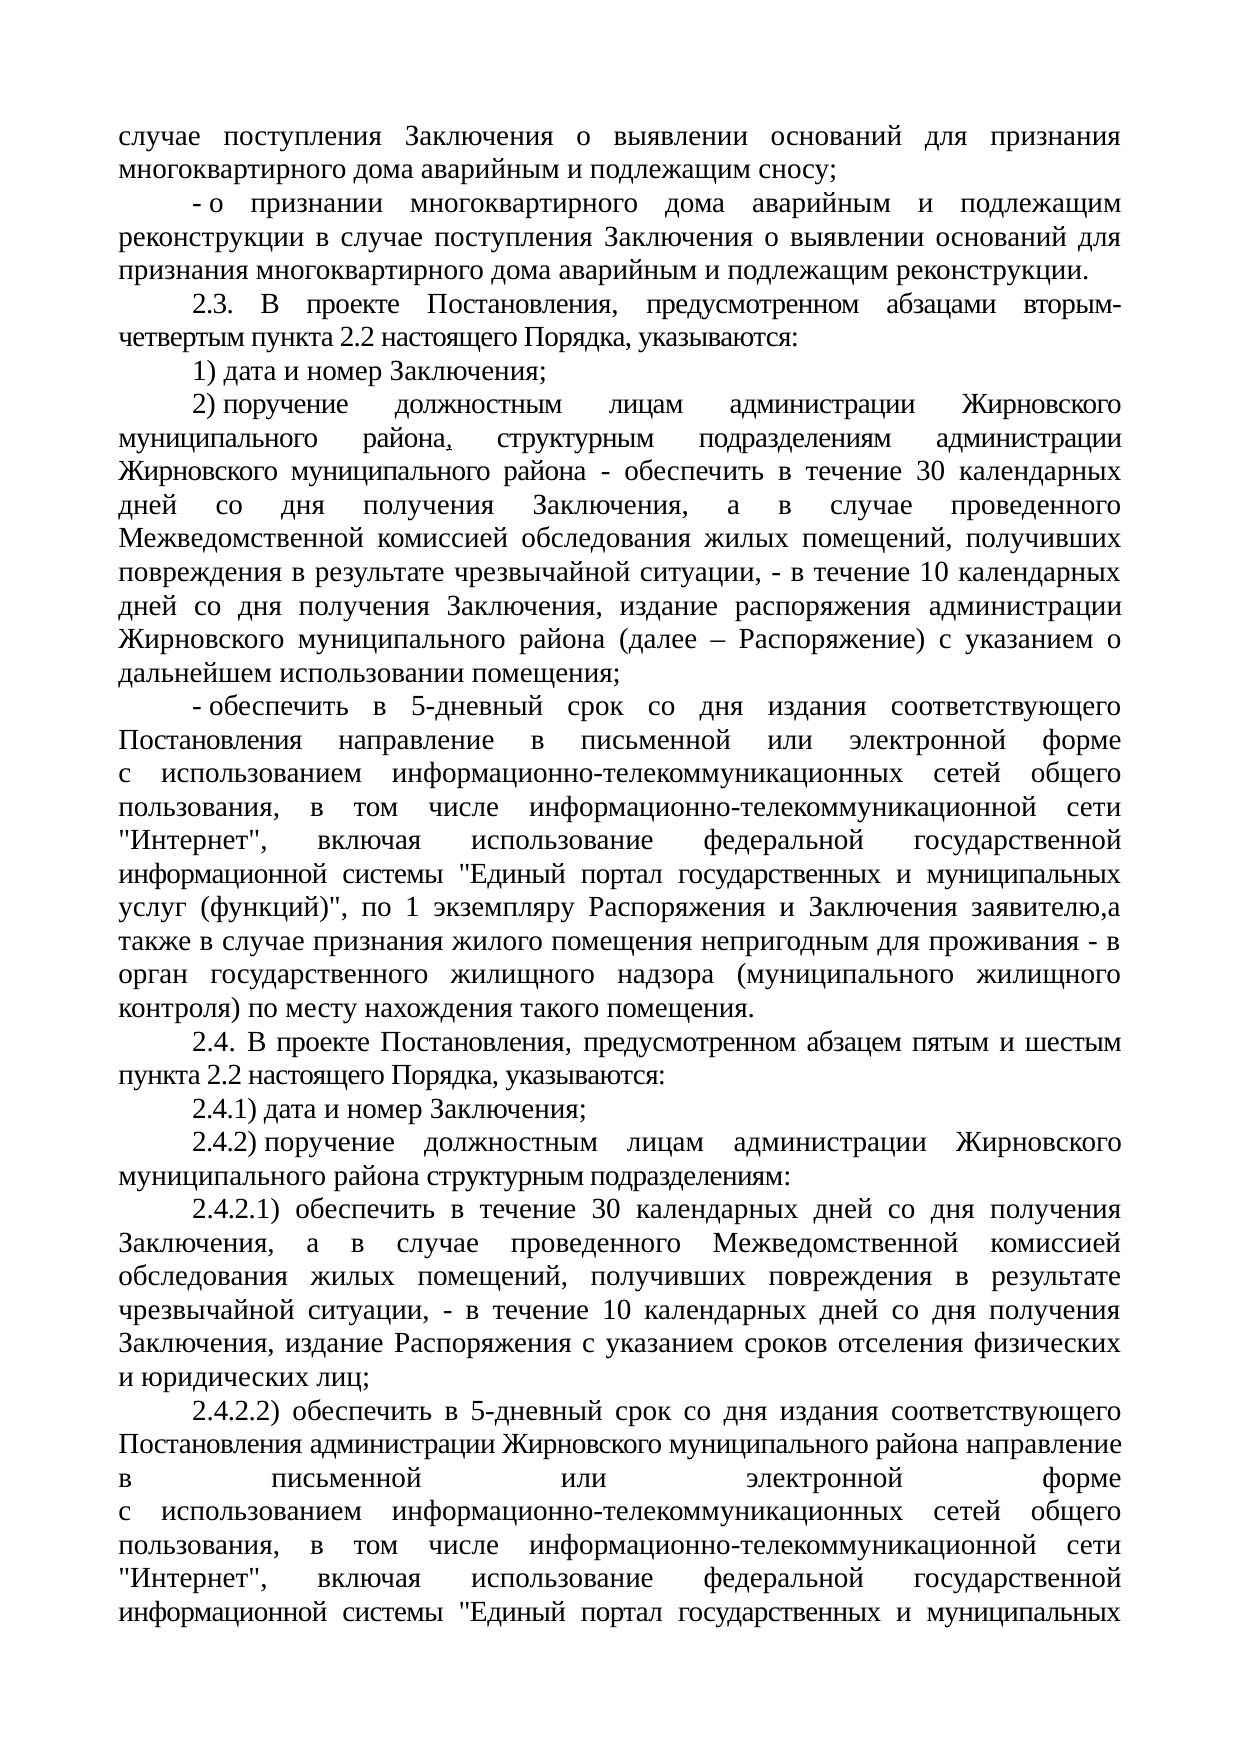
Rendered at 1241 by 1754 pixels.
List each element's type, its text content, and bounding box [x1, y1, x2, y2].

text 2.3. В проекте Постановления, предусмотренном абзацами вторым-четвертым пункта 2.2 настоящего Порядка, указываются: [118, 286, 1122, 353]
text 2.4.2.1) обеспечить в течение 30 календарных дней со дня получения Заключения, а в случае проведенного Межведомственной комиссией обследования жилых помещений, получивших повреждения в результате чрезвычайной ситуации, - в течение 10 календарных дней со дня получения Заключения, издание Распоряжения с указанием сроков отселения физических и юридических лиц; [118, 1191, 1122, 1393]
text 2.4.1) дата и номер Заключения; [118, 1091, 1122, 1124]
text 2.4. В проекте Постановления, предусмотренном абзацем пятым и шестым пункта 2.2 настоящего Порядка, указываются: [118, 1024, 1122, 1091]
text - о признании многоквартирного дома аварийным и подлежащим реконструкции в случае поступления Заключения о выявлении оснований для признания многоквартирного дома аварийным и подлежащим реконструкции. [118, 185, 1122, 286]
text - обеспечить в 5-дневный срок со дня издания соответствующего Постановления направление в письменной или электронной форме с использованием информационно-телекоммуникационных сетей общего пользования, в том числе информационно-телекоммуникационной сети "Интернет", включая использование федеральной государственной информационной системы "Единый портал государственных и муниципальных услуг (функций)", по 1 экземпляру Распоряжения и Заключения заявителю,а также в случае признания жилого помещения непригодным для проживания - в орган государственного жилищного надзора (муниципального жилищного контроля) по месту нахождения такого помещения. [118, 688, 1122, 1024]
text 1) дата и номер Заключения; [118, 353, 1122, 386]
text 2) поручение должностным лицам администрации Жирновского муниципального района, структурным подразделениям администрации Жирновского муниципального района - обеспечить в течение 30 календарных дней со дня получения Заключения, а в случае проведенного Межведомственной комиссией обследования жилых помещений, получивших повреждения в результате чрезвычайной ситуации, - в течение 10 календарных дней со дня получения Заключения, издание распоряжения администрации Жирновского муниципального района (далее – Распоряжение) с указанием о дальнейшем использовании помещения; [118, 386, 1122, 688]
text 2.4.2.2) обеспечить в 5-дневный срок со дня издания соответствующего Постановления администрации Жирновского муниципального района направление в письменной или электронной форме с использованием информационно-телекоммуникационных сетей общего пользования, в том числе информационно-телекоммуникационной сети "Интернет", включая использование федеральной государственной информационной системы "Единый портал государственных и муниципальных [118, 1393, 1122, 1627]
text 2.4.2) поручение должностным лицам администрации Жирновского муниципального района структурным подразделениям: [118, 1124, 1122, 1191]
text случае поступления Заключения о выявлении оснований для признания многоквартирного дома аварийным и подлежащим сносу; [118, 118, 1122, 185]
